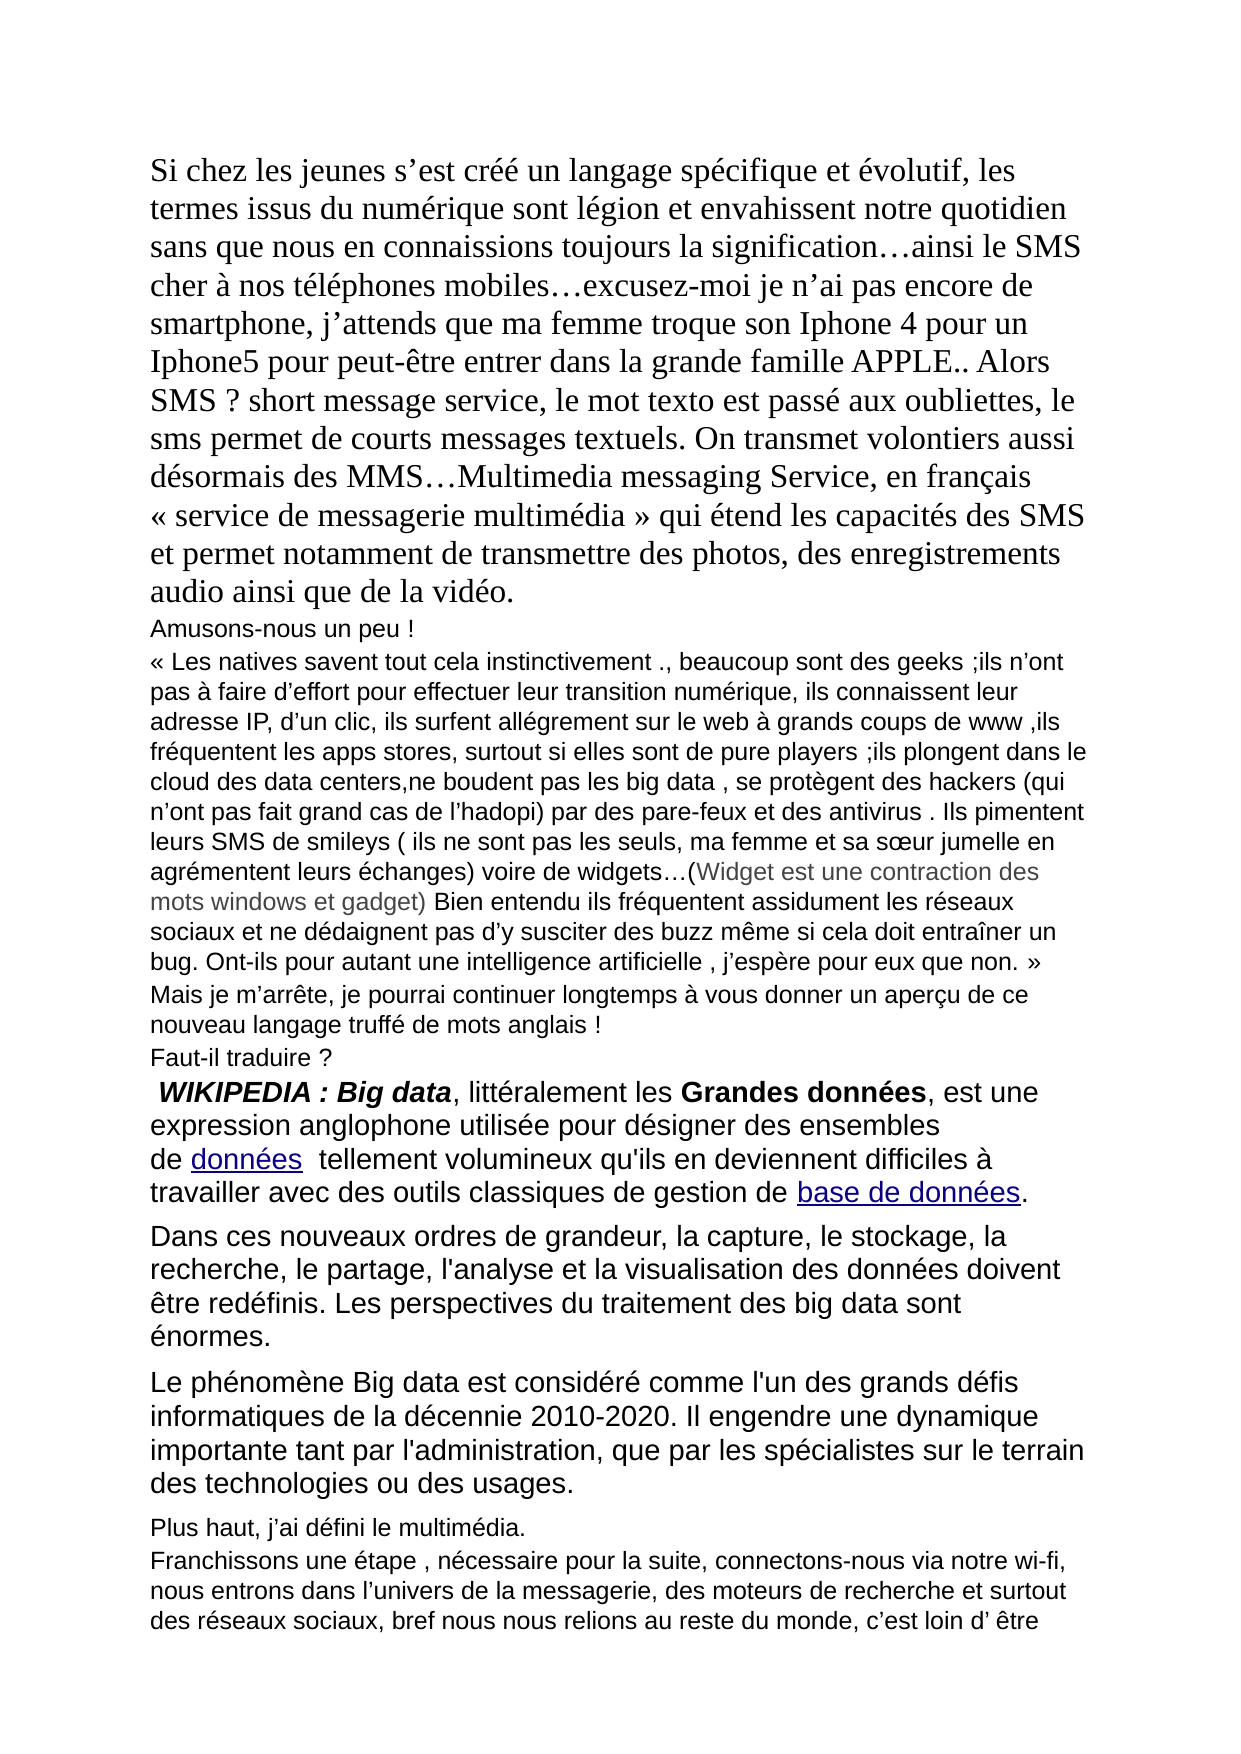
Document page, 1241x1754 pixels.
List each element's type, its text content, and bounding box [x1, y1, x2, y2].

text Amusons-nous un peu ! [150, 613, 1090, 643]
text « Les natives savent tout cela instinctivement ., beaucoup sont des geeks ;ils n’ont pas à faire d’effort pour effectuer leur transition numérique, ils connaissent leur adresse IP, d’un clic, ils surfent allégrement sur le web à grands coups de www ,ils fréquentent les apps stores, surtout si elles sont de pure players ;ils plongent dans le cloud des data centers,ne boudent pas les big data , se protègent des hackers (qui n’ont pas fait grand cas de l’hadopi) par des pare-feux et des antivirus . Ils pimentent leurs SMS de smileys ( ils ne sont pas les seuls, ma femme et sa sœur jumelle en agrémentent leurs échanges) voire de widgets…(Widget est une contraction des mots windows et gadget) Bien entendu ils fréquentent assidument les réseaux sociaux et ne dédaignent pas d’y susciter des buzz même si cela doit entraîner un bug. Ont-ils pour autant une intelligence artificielle , j’espère pour eux que non. » [150, 646, 1090, 976]
text Le phénomène Big data est considéré comme l'un des grands défis informatiques de la décennie 2010-2020. Il engendre une dynamique importante tant par l'administration, que par les spécialistes sur le terrain des technologies ou des usages. [150, 1365, 1090, 1499]
text Faut-il traduire ? [150, 1042, 1090, 1072]
text Franchissons une étape , nécessaire pour la suite, connectons-nous via notre wi-fi, nous entrons dans l’univers de la messagerie, des moteurs de recherche et surtout des réseaux sociaux, bref nous nous relions au reste du monde, c’est loin d’ être [150, 1545, 1090, 1635]
text Plus haut, j’ai défini le multimédia. [150, 1512, 1090, 1542]
text WIKIPEDIA : Big data, littéralement les Grandes données, est une expression anglophone utilisée pour désigner des ensembles de données tellement volumineux qu'ils en deviennent difficiles à travailler avec des outils classiques de gestion de base de données. [150, 1074, 1090, 1209]
text Si chez les jeunes s’est créé un langage spécifique et évolutif, les termes issus du numérique sont légion et envahissent notre quotidien sans que nous en connaissions toujours la signification…ainsi le SMS cher à nos téléphones mobiles…excusez-moi je n’ai pas encore de smartphone, j’attends que ma femme troque son Iphone 4 pour un Iphone5 pour peut-être entrer dans la grande famille APPLE.. Alors SMS ? short message service, le mot texto est passé aux oubliettes, le sms permet de courts messages textuels. On transmet volontiers aussi désormais des MMS…Multimedia messaging Service, en français « service de messagerie multimédia » qui étend les capacités des SMS et permet notamment de transmettre des photos, des enregistrements audio ainsi que de la vidéo. [150, 150, 1090, 610]
text Dans ces nouveaux ordres de grandeur, la capture, le stockage, la recherche, le partage, l'analyse et la visualisation des données doivent être redéfinis. Les perspectives du traitement des big data sont énormes. [150, 1219, 1090, 1353]
text Mais je m’arrête, je pourrai continuer longtemps à vous donner un aperçu de ce nouveau langage truffé de mots anglais ! [150, 979, 1090, 1039]
